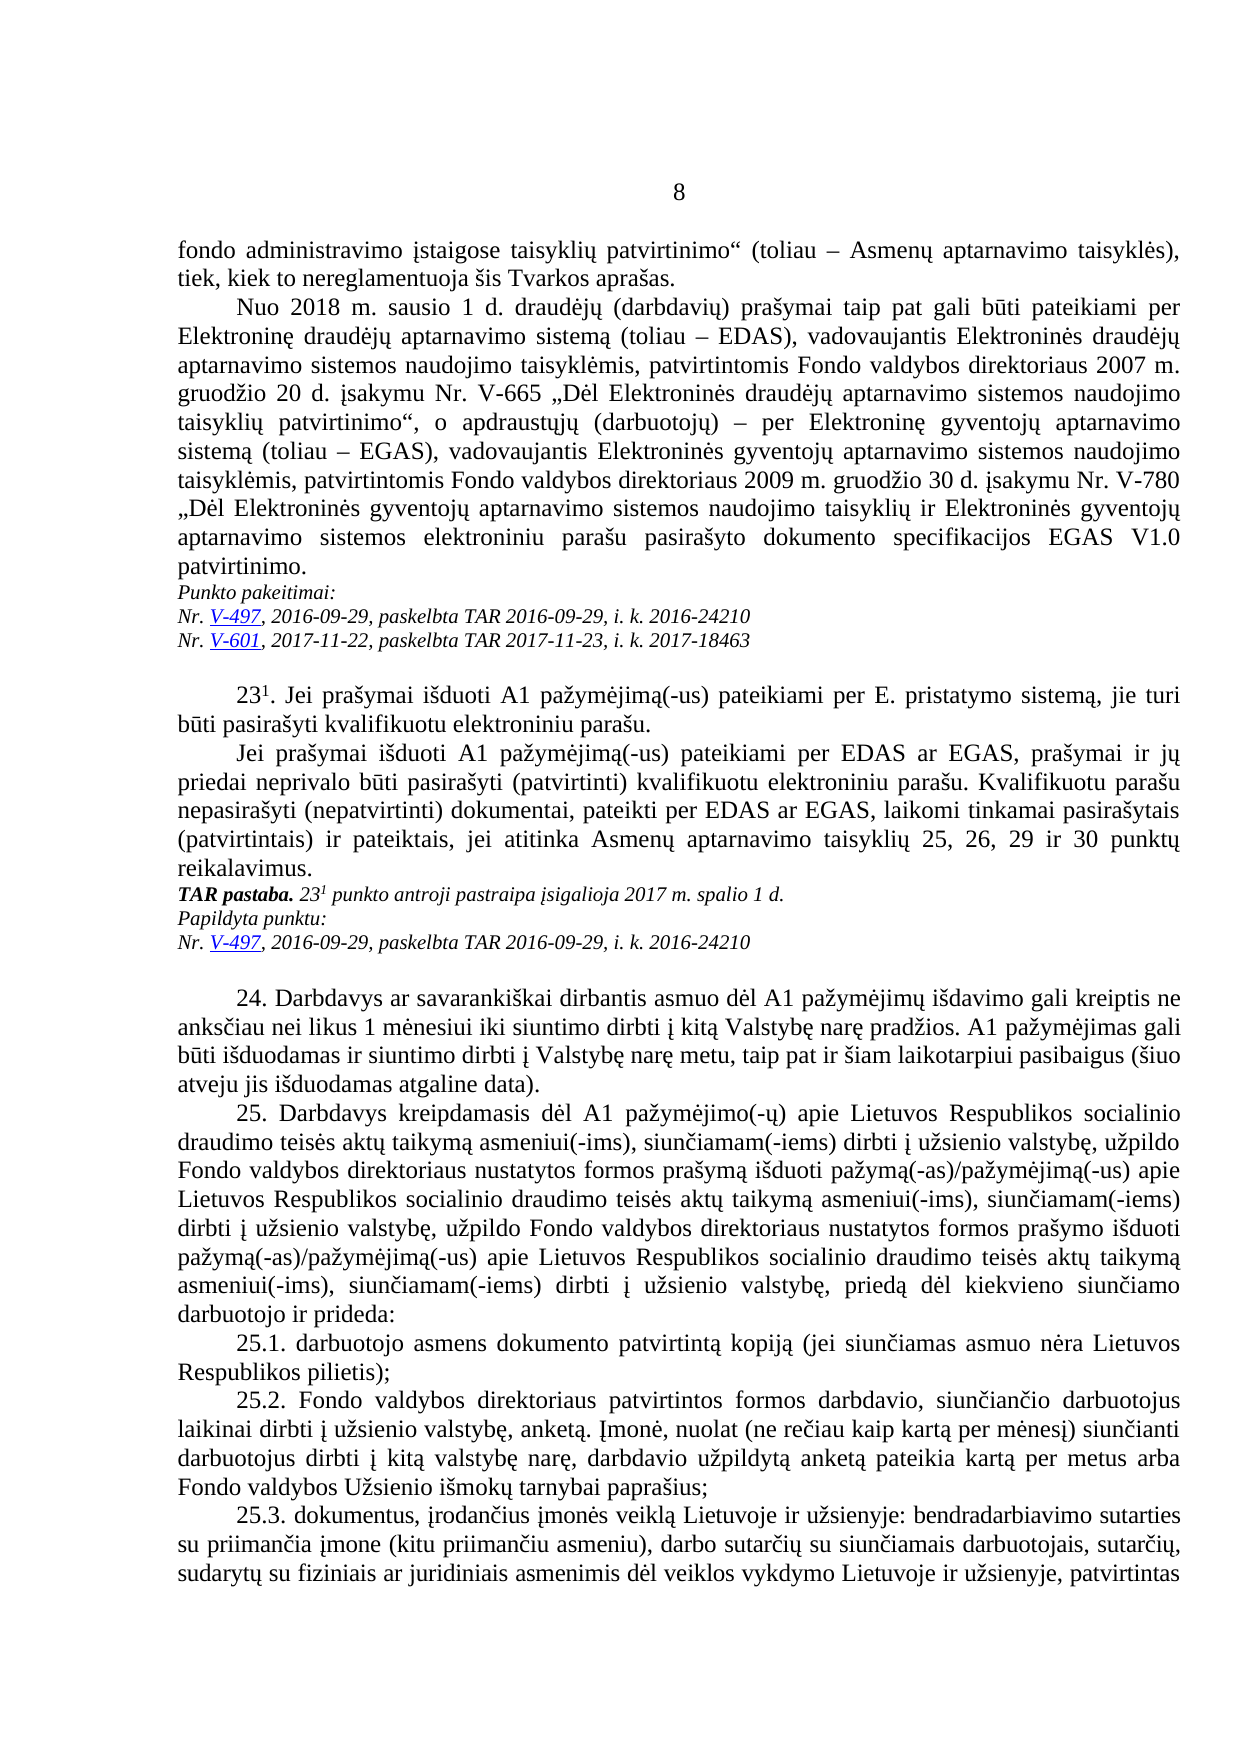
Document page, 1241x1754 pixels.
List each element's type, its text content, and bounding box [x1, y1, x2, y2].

text Nr. V-497, 2016-09-29, paskelbta TAR 2016-09-29, i. k. 2016-24210 [177, 930, 1181, 954]
text 231. Jei prašymai išduoti A1 pažymėjimą(-us) pateikiami per E. pristatymo sistemą, jie turi būti pasirašyti kvalifikuotu elektroniniu parašu. [177, 681, 1181, 738]
text Nr. V-497, 2016-09-29, paskelbta TAR 2016-09-29, i. k. 2016-24210 [177, 604, 1181, 628]
text 25.2. Fondo valdybos direktoriaus patvirtintos formos darbdavio, siunčiančio darbuotojus laikinai dirbti į užsienio valstybę, anketą. Įmonė, nuolat (ne rečiau kaip kartą per mėnesį) siunčianti darbuotojus dirbti į kitą valstybę narę, darbdavio užpildytą anketą pateikia kartą per metus arba Fondo valdybos Užsienio išmokų tarnybai paprašius; [177, 1385, 1181, 1500]
text 25. Darbdavys kreipdamasis dėl A1 pažymėjimo(-ų) apie Lietuvos Respublikos socialinio draudimo teisės aktų taikymą asmeniui(-ims), siunčiamam(-iems) dirbti į užsienio valstybę, užpildo Fondo valdybos direktoriaus nustatytos formos prašymą išduoti pažymą(-as)/pažymėjimą(-us) apie Lietuvos Respublikos socialinio draudimo teisės aktų taikymą asmeniui(-ims), siunčiamam(-iems) dirbti į užsienio valstybę, užpildo Fondo valdybos direktoriaus nustatytos formos prašymo išduoti pažymą(-as)/pažymėjimą(-us) apie Lietuvos Respublikos socialinio draudimo teisės aktų taikymą asmeniui(-ims), siunčiamam(-iems) dirbti į užsienio valstybę, priedą dėl kiekvieno siunčiamo darbuotojo ir prideda: [177, 1098, 1181, 1328]
text 24. Darbdavys ar savarankiškai dirbantis asmuo dėl A1 pažymėjimų išdavimo gali kreiptis ne anksčiau nei likus 1 mėnesiui iki siuntimo dirbti į kitą Valstybę narę pradžios. A1 pažymėjimas gali būti išduodamas ir siuntimo dirbti į Valstybę narę metu, taip pat ir šiam laikotarpiui pasibaigus (šiuo atveju jis išduodamas atgaline data). [177, 983, 1181, 1098]
text Punkto pakeitimai: [177, 580, 1181, 604]
text Nr. V-601, 2017-11-22, paskelbta TAR 2017-11-23, i. k. 2017-18463 [177, 628, 1181, 652]
text Papildyta punktu: [177, 906, 1181, 930]
text 25.1. darbuotojo asmens dokumento patvirtintą kopiją (jei siunčiamas asmuo nėra Lietuvos Respublikos pilietis); [177, 1328, 1181, 1385]
text TAR pastaba. 231 punkto antroji pastraipa įsigalioja 2017 m. spalio 1 d. [177, 882, 1181, 906]
text fondo administravimo įstaigose taisyklių patvirtinimo“ (toliau – Asmenų aptarnavimo taisyklės), tiek, kiek to nereglamentuoja šis Tvarkos aprašas. [177, 235, 1181, 292]
text Jei prašymai išduoti A1 pažymėjimą(-us) pateikiami per EDAS ar EGAS, prašymai ir jų priedai neprivalo būti pasirašyti (patvirtinti) kvalifikuotu elektroniniu parašu. Kvalifikuotu parašu nepasirašyti (nepatvirtinti) dokumentai, pateikti per EDAS ar EGAS, laikomi tinkamai pasirašytais (patvirtintais) ir pateiktais, jei atitinka Asmenų aptarnavimo taisyklių 25, 26, 29 ir 30 punktų reikalavimus. [177, 738, 1181, 882]
text 25.3. dokumentus, įrodančius įmonės veiklą Lietuvoje ir užsienyje: bendradarbiavimo sutarties su priimančia įmone (kitu priimančiu asmeniu), darbo sutarčių su siunčiamais darbuotojais, sutarčių, sudarytų su fiziniais ar juridiniais asmenimis dėl veiklos vykdymo Lietuvoje ir užsienyje, patvirtintas [177, 1500, 1181, 1587]
text Nuo 2018 m. sausio 1 d. draudėjų (darbdavių) prašymai taip pat gali būti pateikiami per Elektroninę draudėjų aptarnavimo sistemą (toliau – EDAS), vadovaujantis Elektroninės draudėjų aptarnavimo sistemos naudojimo taisyklėmis, patvirtintomis Fondo valdybos direktoriaus 2007 m. gruodžio 20 d. įsakymu Nr. V-665 „Dėl Elektroninės draudėjų aptarnavimo sistemos naudojimo taisyklių patvirtinimo“, o apdraustųjų (darbuotojų) – per Elektroninę gyventojų aptarnavimo sistemą (toliau – EGAS), vadovaujantis Elektroninės gyventojų aptarnavimo sistemos naudojimo taisyklėmis, patvirtintomis Fondo valdybos direktoriaus 2009 m. gruodžio 30 d. įsakymu Nr. V-780 „Dėl Elektroninės gyventojų aptarnavimo sistemos naudojimo taisyklių ir Elektroninės gyventojų aptarnavimo sistemos elektroniniu parašu pasirašyto dokumento specifikacijos EGAS V1.0 patvirtinimo. [177, 292, 1181, 580]
